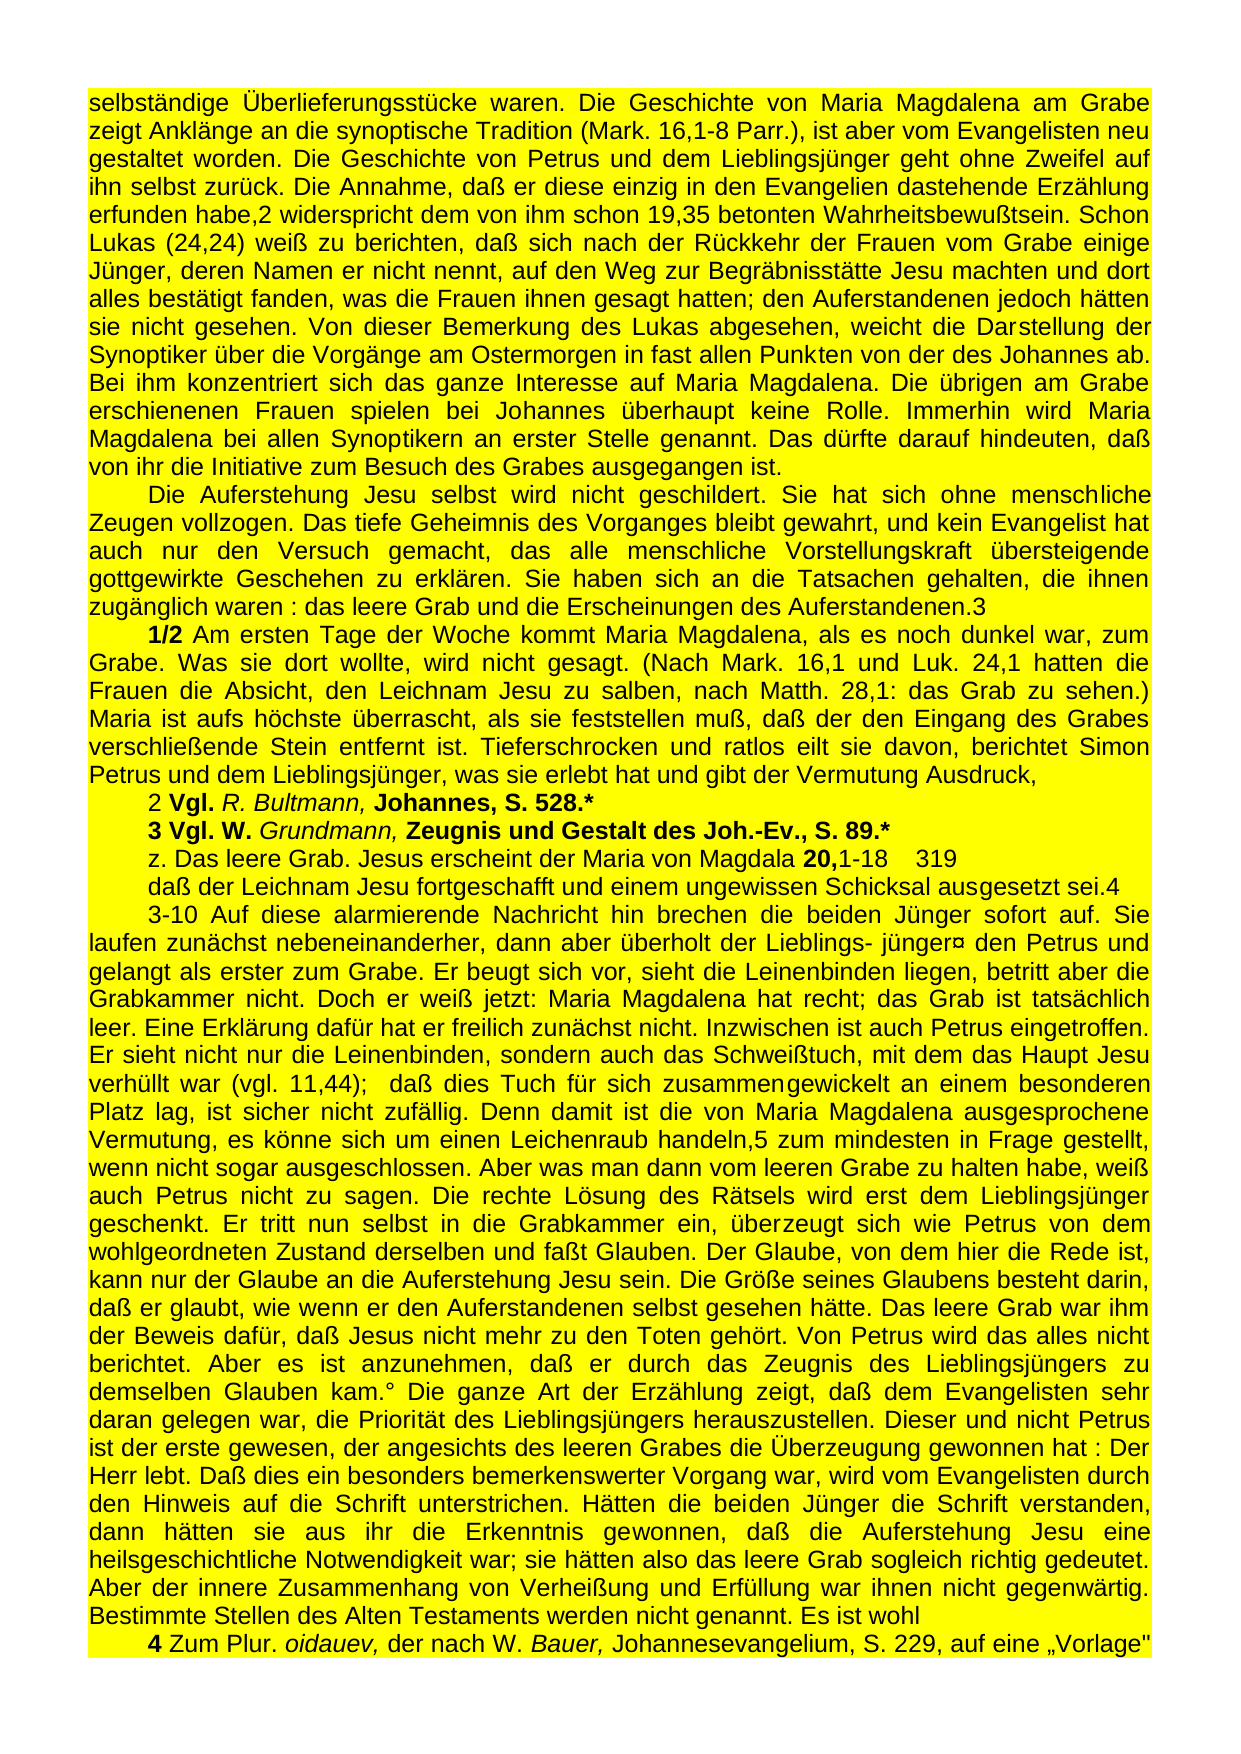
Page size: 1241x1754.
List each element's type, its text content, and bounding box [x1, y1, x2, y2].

text Die Auferstehung Jesu selbst wird nicht geschildert. Sie hat sich ohne mensch­liche Zeugen vollzogen. Das tiefe Geheimnis des Vorganges bleibt gewahrt, und kein Evangelist hat auch nur den Versuch gemacht, das alle menschliche Vorstellungskraft übersteigende gottgewirkte Geschehen zu erklären. Sie haben sich an die Tatsachen gehalten, die ihnen zugänglich waren : das leere Grab und die Erscheinungen des Auferstandenen.3 [88, 481, 1152, 621]
text 3-10 Auf diese alarmierende Nachricht hin brechen die beiden Jünger sofort auf. Sie laufen zunächst nebeneinanderher, dann aber überholt der Lieblings- jünger¤ den Petrus und gelangt als erster zum Grabe. Er beugt sich vor, sieht die Leinenbinden liegen, betritt aber die Grabkammer nicht. Doch er weiß jetzt: Maria Magdalena hat recht; das Grab ist tatsächlich leer. Eine Erklärung dafür hat er freilich zunächst nicht. Inzwischen ist auch Petrus eingetroffen. Er sieht nicht nur die Leinenbinden, sondern auch das Schweißtuch, mit dem das Haupt Jesu verhüllt war (vgl. 11,44); daß dies Tuch für sich zusammen­gewickelt an einem besonderen Platz lag, ist sicher nicht zufällig. Denn damit ist die von Maria Magdalena ausgesprochene Vermutung, es könne sich um einen Leichenraub handeln,5 zum mindesten in Frage gestellt, wenn nicht sogar ausgeschlossen. Aber was man dann vom leeren Grabe zu halten habe, weiß auch Petrus nicht zu sagen. Die rechte Lösung des Rätsels wird erst dem Lieblingsjünger geschenkt. Er tritt nun selbst in die Grabkammer ein, über­zeugt sich wie Petrus von dem wohlgeordneten Zustand derselben und faßt Glauben. Der Glaube, von dem hier die Rede ist, kann nur der Glaube an die Auferstehung Jesu sein. Die Größe seines Glaubens besteht darin, daß er glaubt, wie wenn er den Auferstandenen selbst gesehen hätte. Das leere Grab war ihm der Beweis dafür, daß Jesus nicht mehr zu den Toten gehört. Von Petrus wird das alles nicht berichtet. Aber es ist anzunehmen, daß er durch das Zeugnis des Lieblingsjüngers zu demselben Glauben kam.° Die ganze Art der Erzählung zeigt, daß dem Evangelisten sehr daran gelegen war, die Priori­tät des Lieblingsjüngers herauszustellen. Dieser und nicht Petrus ist der erste gewesen, der angesichts des leeren Grabes die Überzeugung gewonnen hat : Der Herr lebt. Daß dies ein besonders bemerkenswerter Vorgang war, wird vom Evangelisten durch den Hinweis auf die Schrift unterstrichen. Hätten die bei­den Jünger die Schrift verstanden, dann hätten sie aus ihr die Erkenntnis ge­wonnen, daß die Auferstehung Jesu eine heilsgeschichtliche Notwendigkeit war; sie hätten also das leere Grab sogleich richtig gedeutet. Aber der innere Zusammenhang von Verheißung und Erfüllung war ihnen nicht gegenwärtig. Bestimmte Stellen des Alten Testaments werden nicht genannt. Es ist wohl [88, 901, 1152, 1630]
text daß der Leichnam Jesu fortgeschafft und einem ungewissen Schicksal aus­gesetzt sei.4 [88, 873, 1152, 901]
text 2 Vgl. R. Bultmann, Johannes, S. 528.* [88, 789, 1152, 817]
text 1/2 Am ersten Tage der Woche kommt Maria Magdalena, als es noch dunkel war, zum Grabe. Was sie dort wollte, wird nicht gesagt. (Nach Mark. 16,1 und Luk. 24,1 hatten die Frauen die Absicht, den Leichnam Jesu zu salben, nach Matth. 28,1: das Grab zu sehen.) Maria ist aufs höchste überrascht, als sie feststellen muß, daß der den Eingang des Grabes verschließende Stein ent­fernt ist. Tieferschrocken und ratlos eilt sie davon, berichtet Simon Petrus und dem Lieblingsjünger, was sie erlebt hat und gibt der Vermutung Ausdruck, [88, 621, 1152, 789]
text 3 Vgl. W. Grundmann, Zeugnis und Gestalt des Joh.-Ev., S. 89.* [88, 817, 1152, 845]
text selbständige Überlieferungsstücke waren. Die Geschichte von Maria Magdalena am Grabe zeigt Anklänge an die synoptische Tradition (Mark. 16,1-8 Parr.), ist aber vom Evangelisten neu gestaltet worden. Die Geschichte von Petrus und dem Lieblingsjünger geht ohne Zweifel auf ihn selbst zurück. Die Annahme, daß er diese einzig in den Evangelien dastehende Erzählung erfunden habe,2 widerspricht dem von ihm schon 19,35 betonten Wahrheitsbewußtsein. Schon Lukas (24,24) weiß zu berichten, daß sich nach der Rückkehr der Frauen vom Grabe einige Jünger, deren Namen er nicht nennt, auf den Weg zur Begräbnisstätte Jesu machten und dort alles bestätigt fanden, was die Frauen ihnen gesagt hatten; den Auferstandenen jedoch hätten sie nicht gesehen. Von dieser Bemerkung des Lukas abgesehen, weicht die Dar­stellung der Synoptiker über die Vorgänge am Ostermorgen in fast allen Punk­ten von der des Johannes ab. Bei ihm konzentriert sich das ganze Interesse auf Maria Magdalena. Die übrigen am Grabe erschienenen Frauen spielen bei Jo­hannes überhaupt keine Rolle. Immerhin wird Maria Magdalena bei allen Synop­tikern an erster Stelle genannt. Das dürfte darauf hindeuten, daß von ihr die Initiative zum Besuch des Grabes ausgegangen ist. [88, 88, 1152, 481]
text 4 Zum Plur. oidauev, der nach W. Bauer, Johannesevangelium, S. 229, auf eine „Vorlage" [88, 1630, 1152, 1658]
text z. Das leere Grab. Jesus erscheint der Maria von Magdala 20,1-18 319 [88, 845, 1152, 873]
